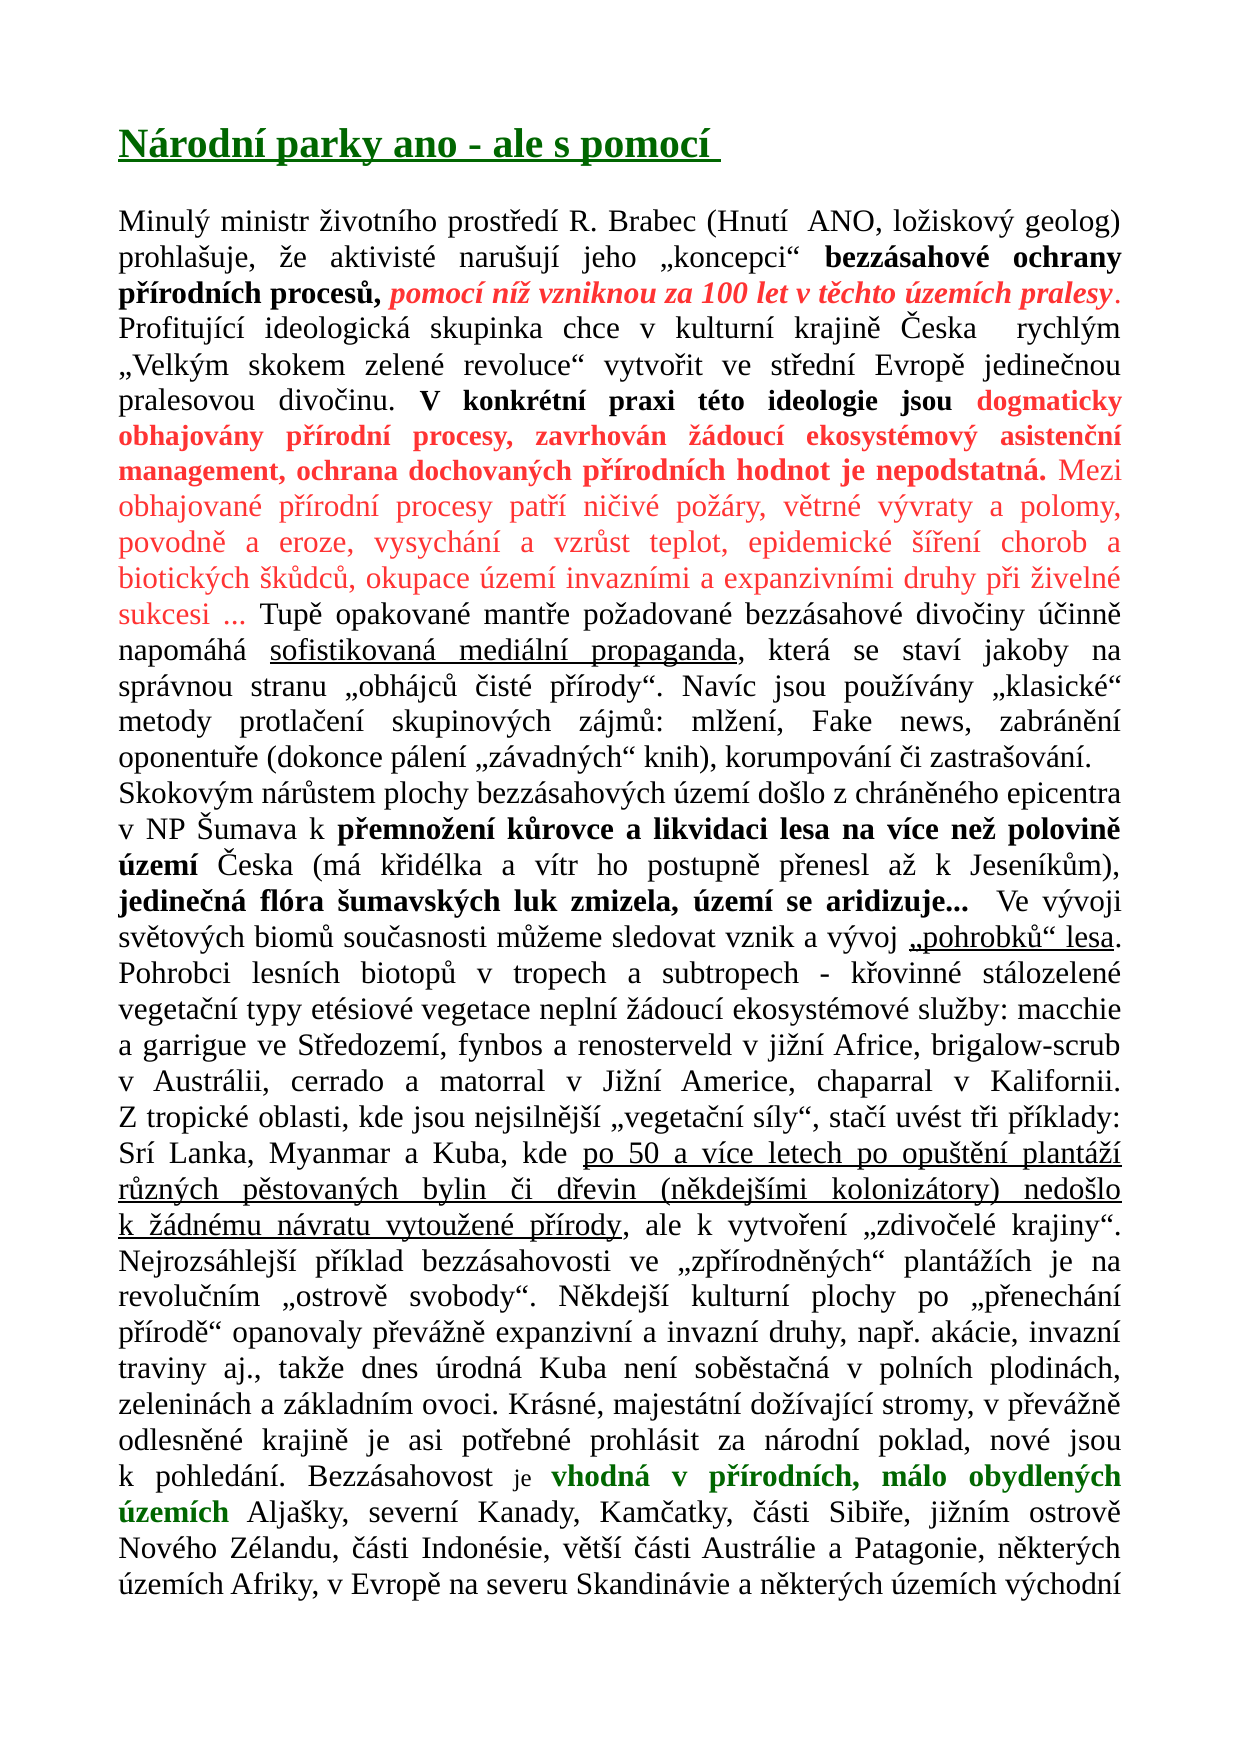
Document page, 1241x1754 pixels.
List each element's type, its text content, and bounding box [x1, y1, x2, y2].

text k žádnému návratu vytoužené přírody, ale k vytvoření „zdivočelé krajiny“. Nejrozsáhlejší příklad bezzásahovosti ve „zpřírodněných“ plantážích je na revolučním „ostrově svobody“. Někdejší kulturní plochy po „přenechání přírodě“ opanovaly převážně expanzivní a invazní druhy, např. akácie, invazní traviny aj., takže dnes úrodná Kuba není soběstačná v polních plodinách, zeleninách a základním ovoci. Krásné, majestátní dožívající stromy, v převážně odlesněné krajině je asi potřebné prohlásit za národní poklad, nové jsou k pohledání. Bezzásahovost je vhodná v přírodních, málo obydlených územích Aljašky, severní Kanady, Kamčatky, části Sibiře, jižním ostrově Nového Zélandu, části Indonésie, větší části Austrálie a Patagonie, některých územích Afriky, v Evropě na severu Skandinávie a některých územích východní [118, 1203, 1122, 1601]
text Národní parky ano - ale s pomocí [118, 118, 1122, 166]
text Minulý ministr životního prostředí R. Brabec (Hnutí ANO, ložiskový geolog) prohlašuje, že aktivisté narušují jeho „koncepci“ bezzásahové ochrany přírodních procesů, pomocí níž vzniknou za 100 let v těchto územích pralesy. Profitující ideologická skupinka chce v kulturní krajině Česka rychlým „Velkým skokem zelené revoluce“ vytvořit ve střední Evropě jedinečnou pralesovou divočinu. V konkrétní praxi této ideologie jsou dogmaticky obhajovány přírodní procesy, zavrhován žádoucí ekosystémový asistenční management, ochrana dochovaných přírodních hodnot je nepodstatná. Mezi obhajované přírodní procesy patří ničivé požáry, větrné vývraty a polomy, povodně a eroze, vysychání a vzrůst teplot, epidemické šíření chorob a biotických škůdců, okupace území invazními a expanzivními druhy při živelné sukcesi ... Tupě opakované mantře požadované bezzásahové divočiny účinně napomáhá sofistikovaná mediální propaganda, která se staví jakoby na správnou stranu „obhájců čisté přírody“. Navíc jsou používány „klasické“ metody protlačení skupinových zájmů: mlžení, Fake news, zabránění oponentuře (dokonce pálení „závadných“ knih), korumpování či zastrašování. [118, 202, 1122, 774]
text Skokovým nárůstem plochy bezzásahových území došlo z chráněného epicentra v NP Šumava k přemnožení kůrovce a likvidaci lesa na více než polovině území Česka (má křidélka a vítr ho postupně přenesl až k Jeseníkům), jedinečná flóra šumavských luk zmizela, území se aridizuje... Ve vývoji světových biomů současnosti můžeme sledovat vznik a vývoj „pohrobků“ lesa. Pohrobci lesních biotopů v tropech a subtropech - křovinné stálozelené vegetační typy etésiové vegetace neplní žádoucí ekosystémové služby: macchie a garrigue ve Středozemí, fynbos a renosterveld v jižní Africe, brigalow-scrub v Austrálii, cerrado a matorral v Jižní Americe, chaparral v Kalifornii. Z tropické oblasti, kde jsou nejsilnější „vegetační síly“, stačí uvést tři příklady: Srí Lanka, Myanmar a Kuba, kde po 50 a více letech po opuštění plantáží různých pěstovaných bylin či dřevin (někdejšími kolonizátory) nedošlo [118, 774, 1122, 1201]
